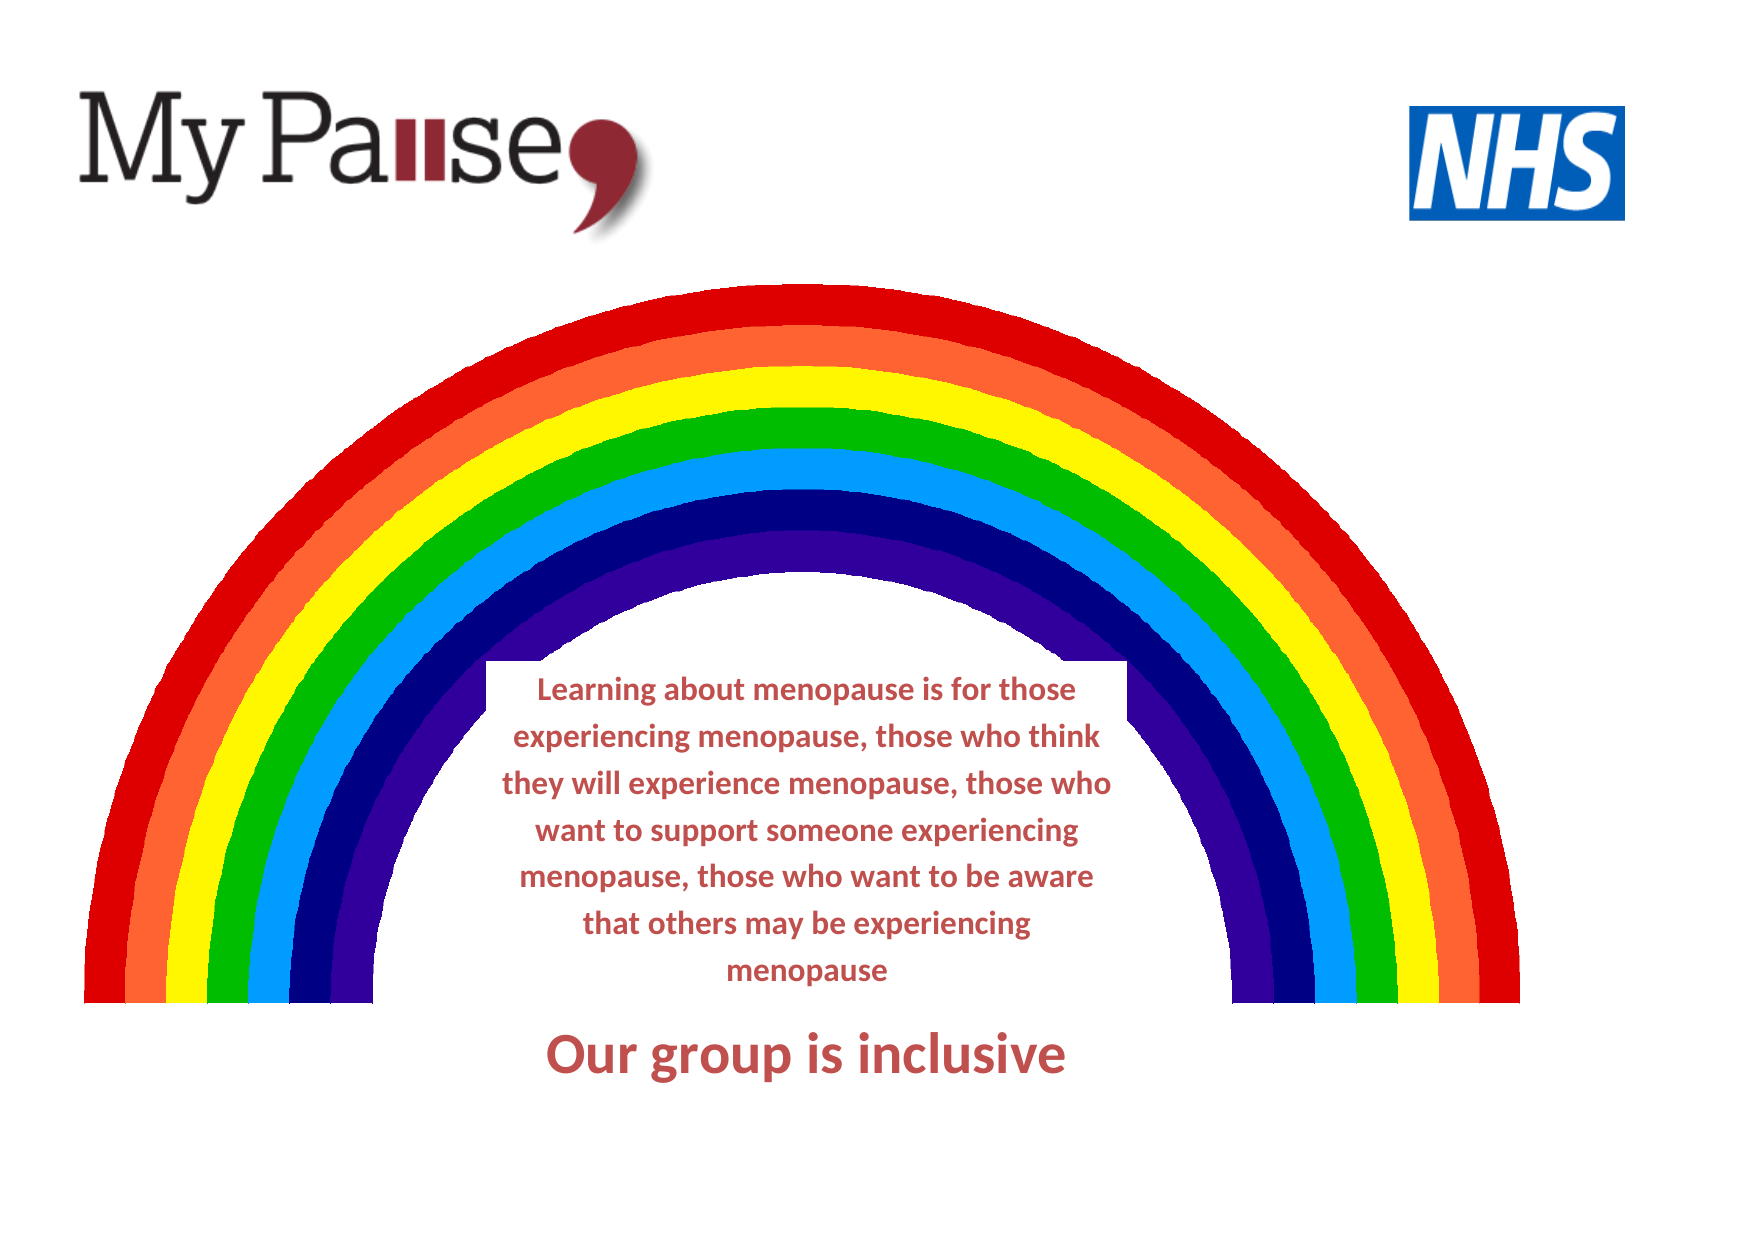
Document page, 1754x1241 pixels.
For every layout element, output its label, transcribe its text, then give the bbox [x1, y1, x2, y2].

text Learning about menopause is for those experiencing menopause, those who think they will experience menopause, those who want to support someone experiencing menopause, those who want to be aware that others may be experiencing menopause [501, 668, 1112, 990]
text Our group is inclusive [501, 1017, 1112, 1088]
